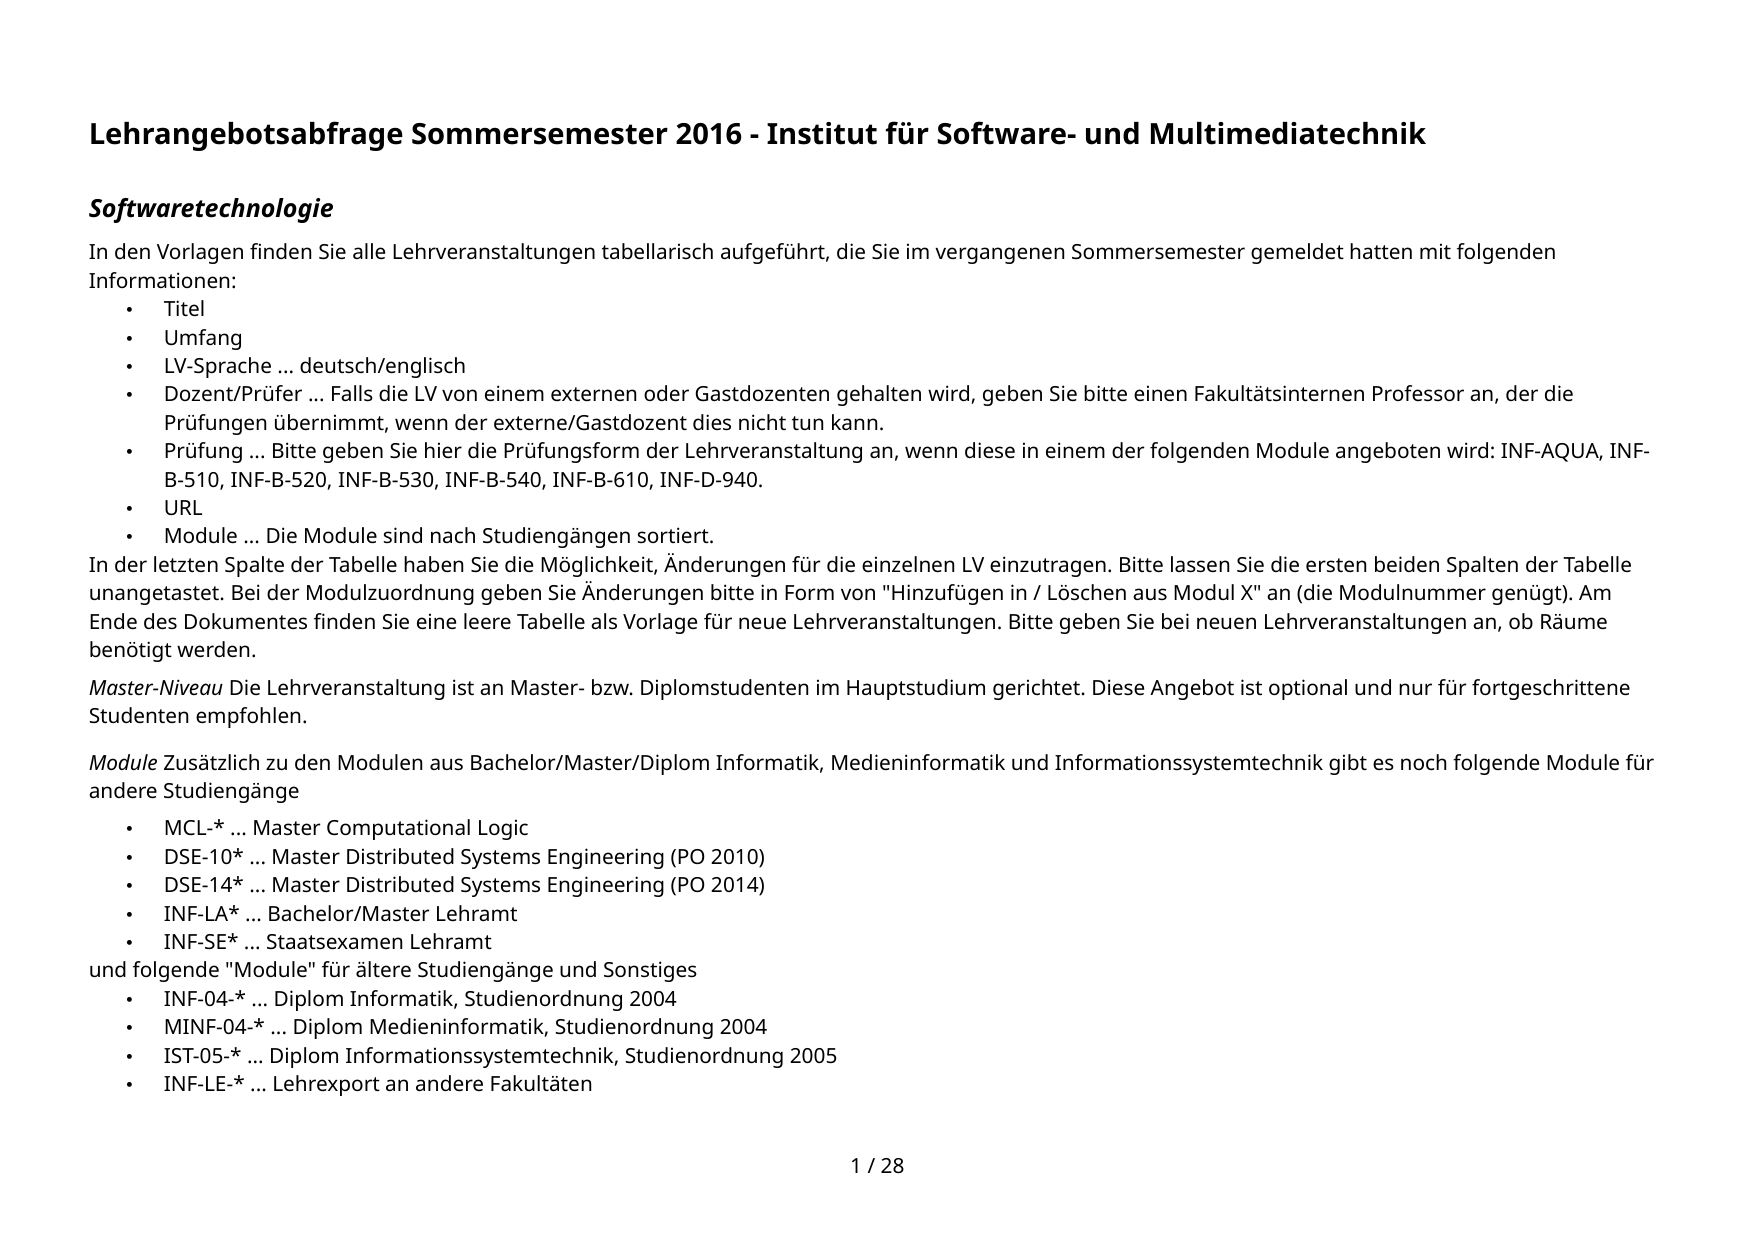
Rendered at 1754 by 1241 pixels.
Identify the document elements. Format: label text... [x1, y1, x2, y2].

list INF-LE-* ... Lehrexport an andere Fakultäten [126, 1069, 1665, 1098]
list INF-04-* ... Diplom Informatik, Studienordnung 2004 [126, 984, 1665, 1012]
text und folgende "Module" für ältere Studiengänge und Sonstiges [88, 956, 1665, 984]
list Umfang [126, 323, 1665, 351]
list LV-Sprache ... deutsch/englisch [126, 351, 1665, 379]
subtitle Softwaretechnologie [88, 191, 1665, 225]
list INF-LA* ... Bachelor/Master Lehramt [126, 899, 1665, 927]
list DSE-14* ... Master Distributed Systems Engineering (PO 2014) [126, 870, 1665, 899]
text In der letzten Spalte der Tabelle haben Sie die Möglichkeit, Änderungen für die einzelnen LV einzutragen. Bitte lassen Sie die ersten beiden Spalten der Tabelle unangetastet. Bei der Modulzuordnung geben Sie Änderungen bitte in Form von "Hinzufügen in / Löschen aus Modul X" an (die Modulnummer genügt). Am Ende des Dokumentes finden Sie eine leere Tabelle als Vorlage für neue Lehrveranstaltungen. Bitte geben Sie bei neuen Lehrveranstaltungen an, ob Räume benötigt werden. [88, 550, 1665, 664]
list Module ... Die Module sind nach Studiengängen sortiert. [126, 522, 1665, 550]
text Module Zusätzlich zu den Modulen aus Bachelor/Master/Diplom Informatik, Medieninformatik und Informationssystemtechnik gibt es noch folgende Module für andere Studiengänge [88, 748, 1665, 804]
list MCL-* ... Master Computational Logic [126, 813, 1665, 842]
list INF-SE* ... Staatsexamen Lehramt [126, 927, 1665, 956]
text Master-Niveau Die Lehrveranstaltung ist an Master- bzw. Diplomstudenten im Hauptstudium gerichtet. Diese Angebot ist optional und nur für fortgeschrittene Studenten empfohlen. [88, 673, 1665, 730]
list URL [126, 493, 1665, 522]
list MINF-04-* ... Diplom Medieninformatik, Studienordnung 2004 [126, 1012, 1665, 1041]
list Prüfung ... Bitte geben Sie hier die Prüfungsform der Lehrveranstaltung an, wenn diese in einem der folgenden Module angeboten wird: INF-AQUA, INF-B-510, INF-B-520, INF-B-530, INF-B-540, INF-B-610, INF-D-940. [126, 436, 1665, 493]
subtitle Lehrangebotsabfrage Sommersemester 2016 - Institut für Software- und Multimediatechnik [88, 113, 1665, 153]
list Titel [126, 294, 1665, 323]
text In den Vorlagen finden Sie alle Lehrveranstaltungen tabellarisch aufgeführt, die Sie im vergangenen Sommersemester gemeldet hatten mit folgenden Informationen: [88, 237, 1665, 294]
list Dozent/Prüfer ... Falls die LV von einem externen oder Gastdozenten gehalten wird, geben Sie bitte einen Fakultätsinternen Professor an, der die Prüfungen übernimmt, wenn der externe/Gastdozent dies nicht tun kann. [126, 379, 1665, 436]
list DSE-10* ... Master Distributed Systems Engineering (PO 2010) [126, 842, 1665, 870]
list IST-05-* ... Diplom Informationssystemtechnik, Studienordnung 2005 [126, 1041, 1665, 1069]
